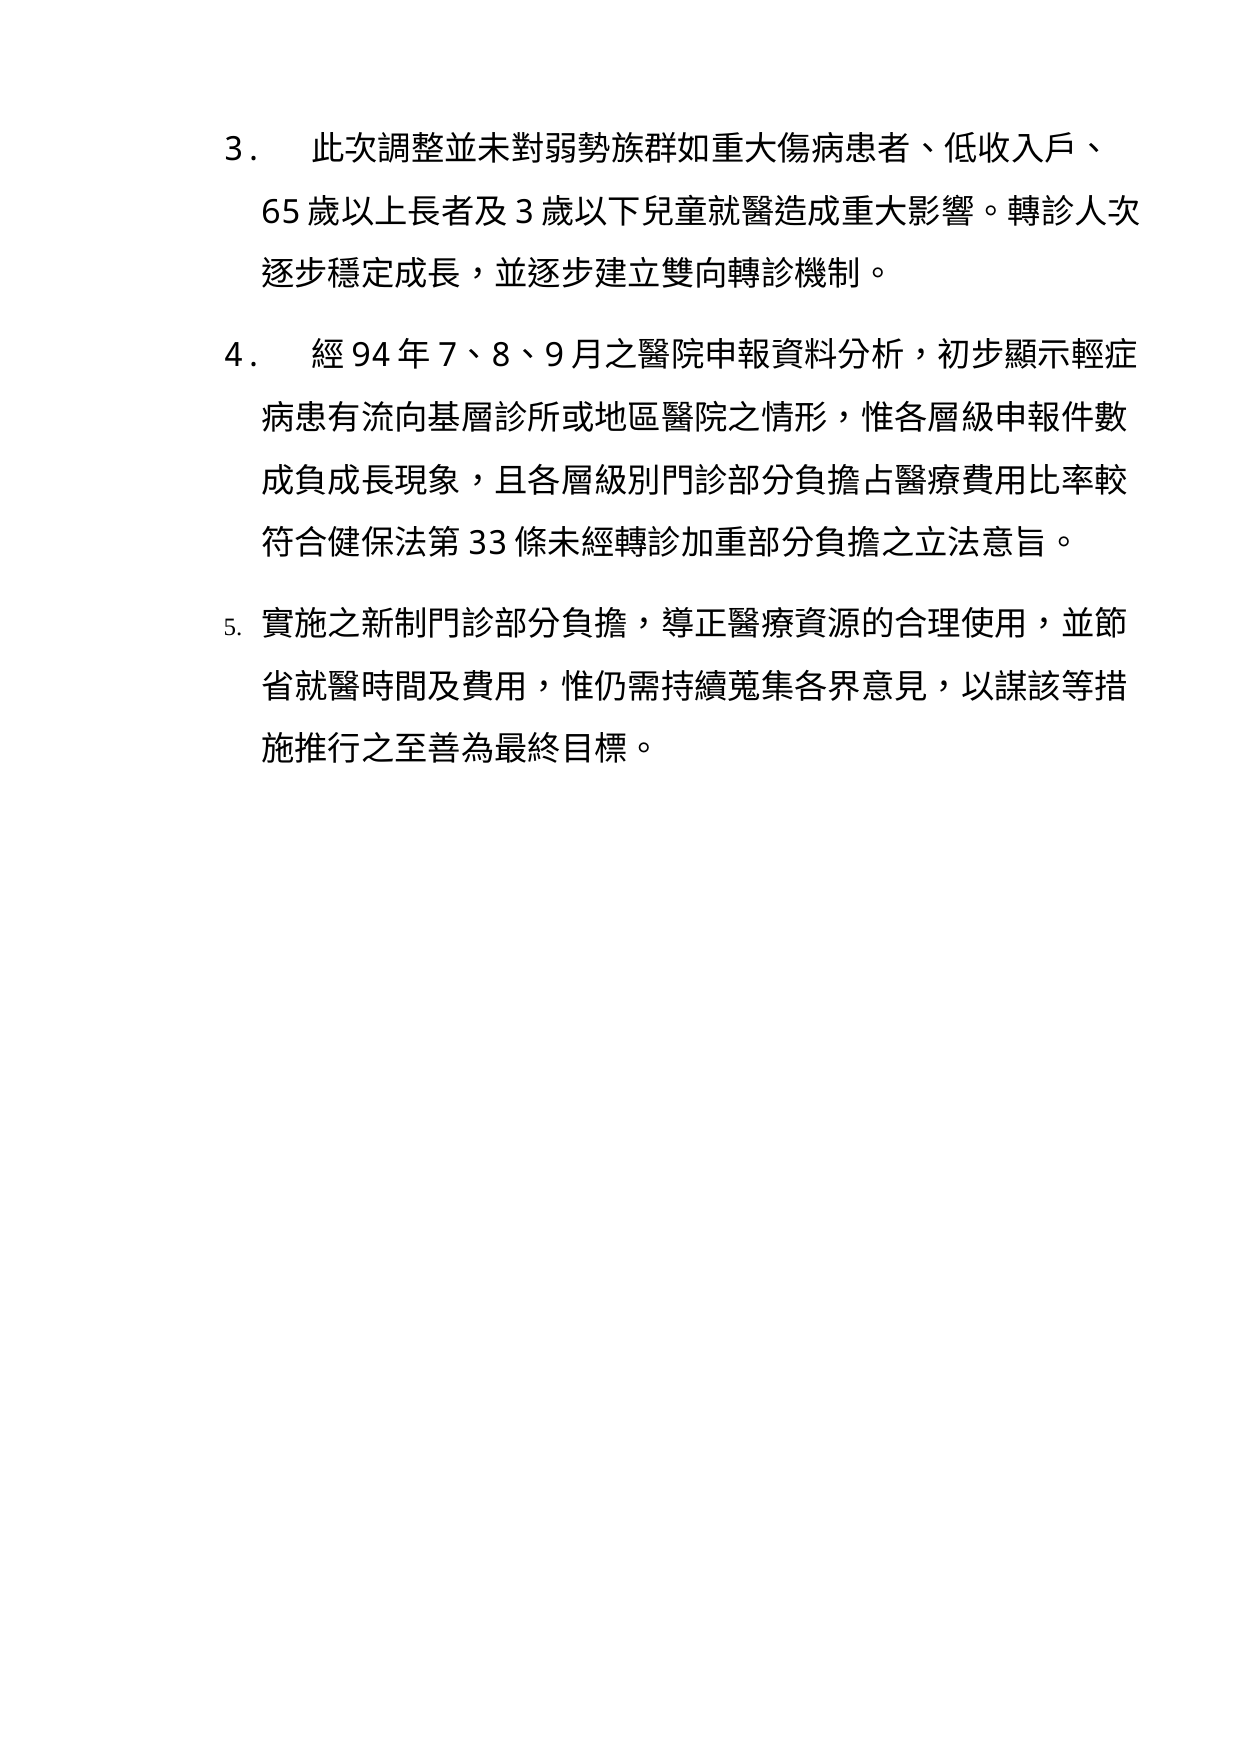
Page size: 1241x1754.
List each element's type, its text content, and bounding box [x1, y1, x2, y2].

list 此次調整並未對弱勢族群如重大傷病患者、低收入戶、65歲以上長者及3歲以下兒童就醫造成重大影響。轉診人次逐步穩定成長，並逐步建立雙向轉診機制。 [223, 104, 1144, 292]
list 實施之新制門診部分負擔，導正醫療資源的合理使用，並節省就醫時間及費用，惟仍需持續蒐集各界意見，以謀該等措施推行之至善為最終目標。 [223, 579, 1144, 767]
list 經94年7、8、9月之醫院申報資料分析，初步顯示輕症病患有流向基層診所或地區醫院之情形，惟各層級申報件數成負成長現象，且各層級別門診部分負擔占醫療費用比率較符合健保法第33條未經轉診加重部分負擔之立法意旨。 [223, 311, 1144, 561]
